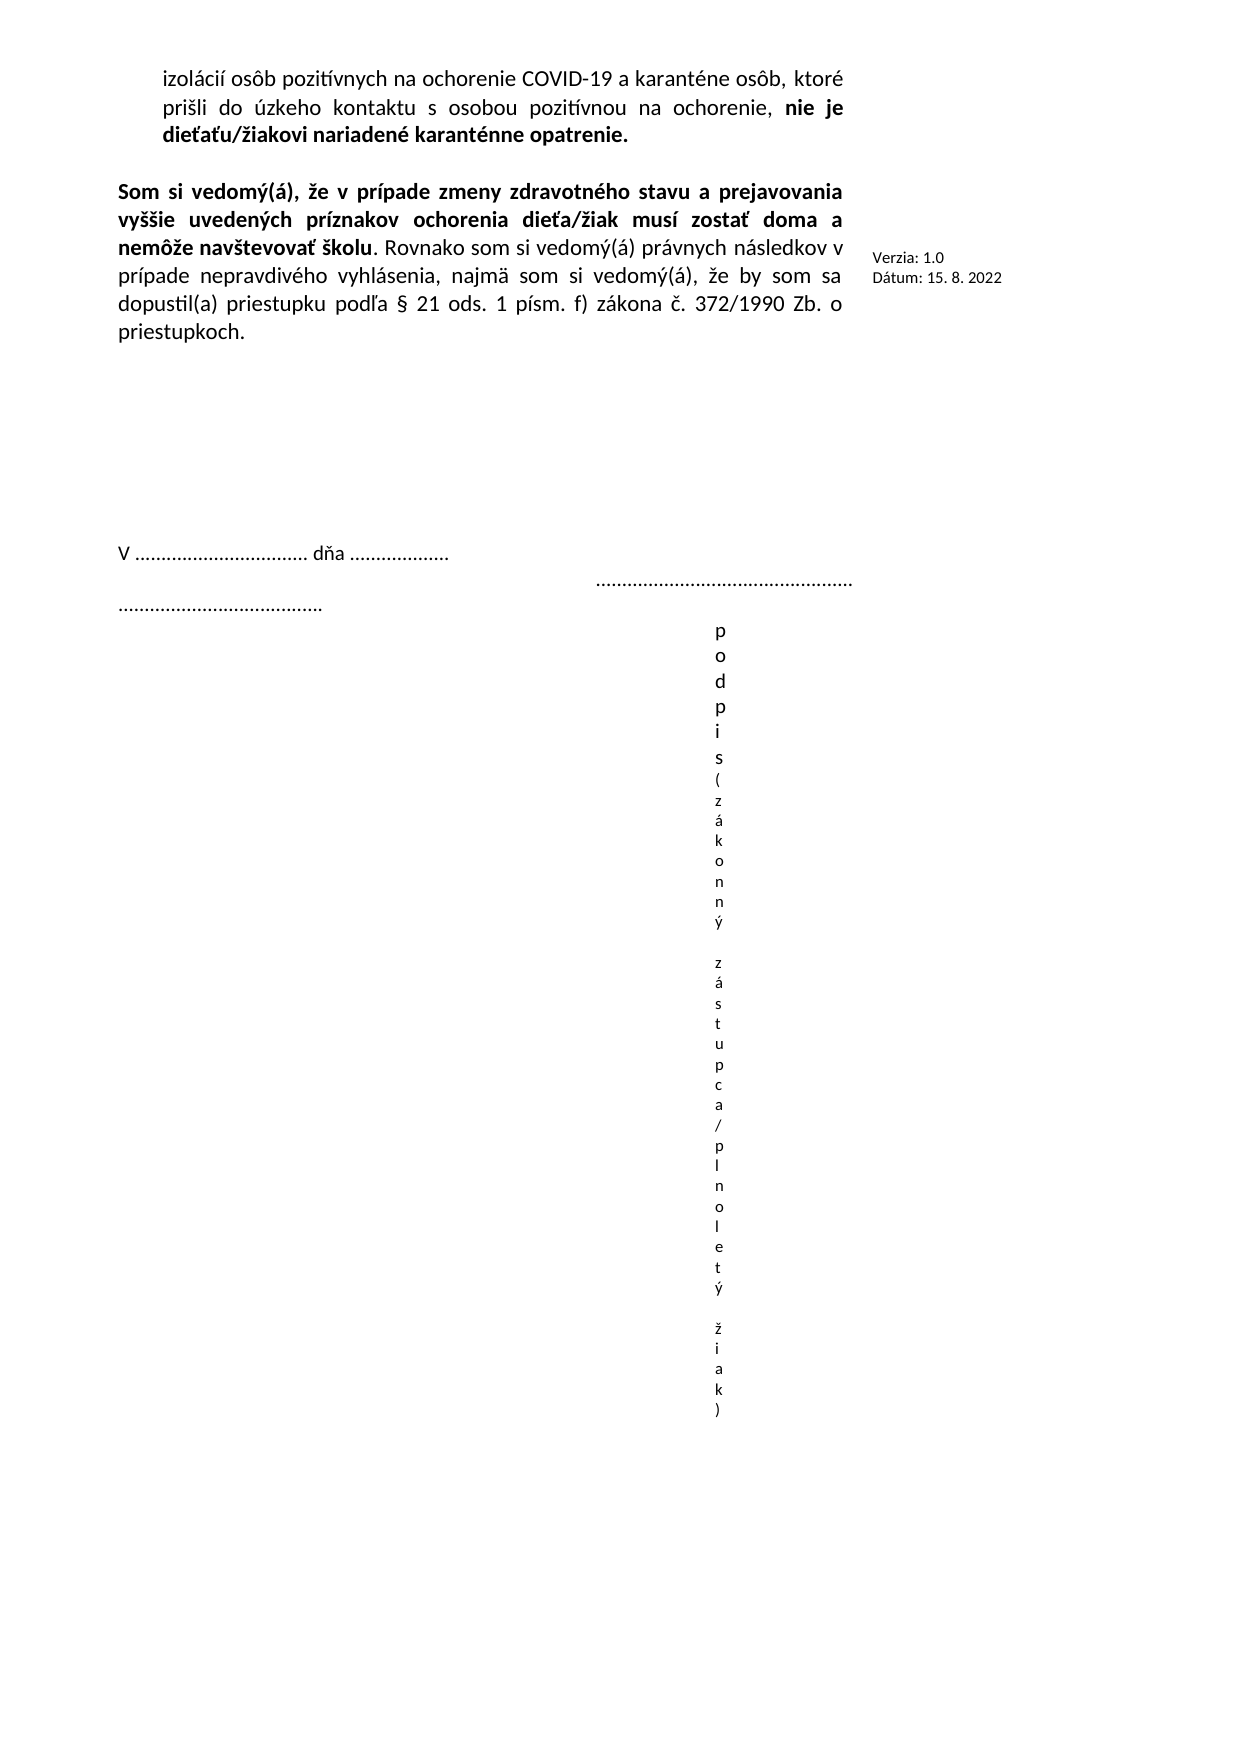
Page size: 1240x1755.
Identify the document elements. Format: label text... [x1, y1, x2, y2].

text Verzia: 1.0 Dátum: 15. 8. 2022 [872, 247, 1135, 288]
text V ................................. dňa ................... ........................................................................................ [118, 541, 857, 617]
text izolácií osôb pozitívnych na ochorenie COVID-19 a karanténe osôb, ktoré prišli do úzkeho kontaktu s osobou pozitívnou na ochorenie, nie je dieťaťu/žiakovi nariadené karanténne opatrenie. [118, 64, 843, 149]
text Som si vedomý(á), že v prípade zmeny zdravotného stavu a prejavovania vyššie uvedených príznakov ochorenia dieťa/žiak musí zostať doma a nemôže navštevovať školu. Rovnako som si vedomý(á) právnych následkov v prípade nepravdivého vyhlásenia, najmä som si vedomý(á), že by som sa dopustil(a) priestupku podľa § 21 ods. 1 písm. f) zákona č. 372/1990 Zb. o priestupkoch. [118, 177, 843, 345]
